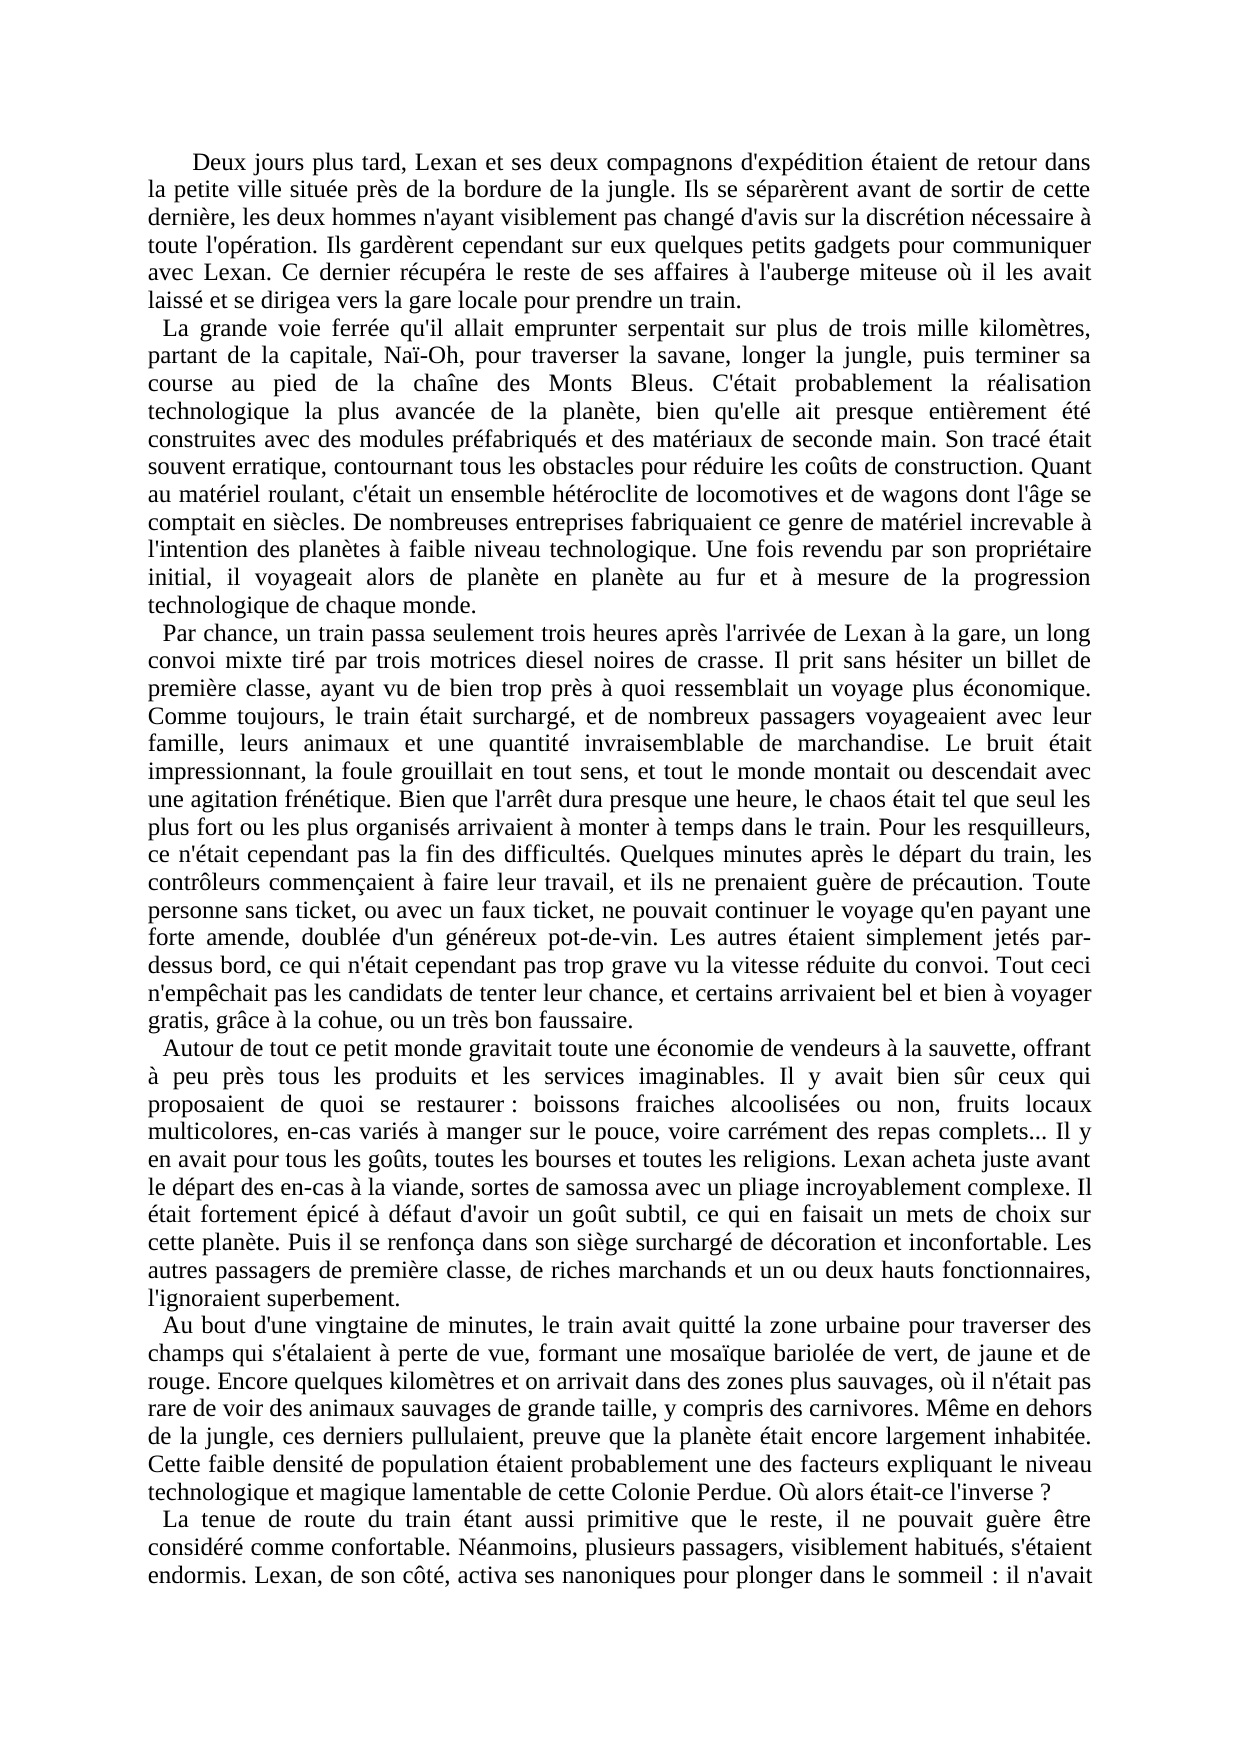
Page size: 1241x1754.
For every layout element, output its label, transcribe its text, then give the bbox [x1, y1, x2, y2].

text Au bout d'une vingtaine de minutes, le train avait quitté la zone urbaine pour traverser des champs qui s'étalaient à perte de vue, formant une mosaïque bariolée de vert, de jaune et de rouge. Encore quelques kilomètres et on arrivait dans des zones plus sauvages, où il n'était pas rare de voir des animaux sauvages de grande taille, y compris des carnivores. Même en dehors de la jungle, ces derniers pullulaient, preuve que la planète était encore largement inhabitée. Cette faible densité de population étaient probablement une des facteurs expliquant le niveau technologique et magique lamentable de cette Colonie Perdue. Où alors était-ce l'inverse ? [148, 1311, 1093, 1505]
text Autour de tout ce petit monde gravitait toute une économie de vendeurs à la sauvette, offrant à peu près tous les produits et les services imaginables. Il y avait bien sûr ceux qui proposaient de quoi se restaurer : boissons fraiches alcoolisées ou non, fruits locaux multicolores, en-cas variés à manger sur le pouce, voire carrément des repas complets... Il y en avait pour tous les goûts, toutes les bourses et toutes les religions. Lexan acheta juste avant le départ des en-cas à la viande, sortes de samossa avec un pliage incroyablement complexe. Il était fortement épicé à défaut d'avoir un goût subtil, ce qui en faisait un mets de choix sur cette planète. Puis il se renfonça dans son siège surchargé de décoration et inconfortable. Les autres passagers de première classe, de riches marchands et un ou deux hauts fonctionnaires, l'ignoraient superbement. [148, 1034, 1093, 1311]
text Deux jours plus tard, Lexan et ses deux compagnons d'expédition étaient de retour dans la petite ville située près de la bordure de la jungle. Ils se séparèrent avant de sortir de cette dernière, les deux hommes n'ayant visiblement pas changé d'avis sur la discrétion nécessaire à toute l'opération. Ils gardèrent cependant sur eux quelques petits gadgets pour communiquer avec Lexan. Ce dernier récupéra le reste de ses affaires à l'auberge miteuse où il les avait laissé et se dirigea vers la gare locale pour prendre un train. [148, 148, 1093, 314]
text La tenue de route du train étant aussi primitive que le reste, il ne pouvait guère être considéré comme confortable. Néanmoins, plusieurs passagers, visiblement habitués, s'étaient endormis. Lexan, de son côté, activa ses nanoniques pour plonger dans le sommeil : il n'avait [148, 1505, 1093, 1588]
text La grande voie ferrée qu'il allait emprunter serpentait sur plus de trois mille kilomètres, partant de la capitale, Naï-Oh, pour traverser la savane, longer la jungle, puis terminer sa course au pied de la chaîne des Monts Bleus. C'était probablement la réalisation technologique la plus avancée de la planète, bien qu'elle ait presque entièrement été construites avec des modules préfabriqués et des matériaux de seconde main. Son tracé était souvent erratique, contournant tous les obstacles pour réduire les coûts de construction. Quant au matériel roulant, c'était un ensemble hétéroclite de locomotives et de wagons dont l'âge se comptait en siècles. De nombreuses entreprises fabriquaient ce genre de matériel increvable à l'intention des planètes à faible niveau technologique. Une fois revendu par son propriétaire initial, il voyageait alors de planète en planète au fur et à mesure de la progression technologique de chaque monde. [148, 314, 1093, 619]
text Par chance, un train passa seulement trois heures après l'arrivée de Lexan à la gare, un long convoi mixte tiré par trois motrices diesel noires de crasse. Il prit sans hésiter un billet de première classe, ayant vu de bien trop près à quoi ressemblait un voyage plus économique. Comme toujours, le train était surchargé, et de nombreux passagers voyageaient avec leur famille, leurs animaux et une quantité invraisemblable de marchandise. Le bruit était impressionnant, la foule grouillait en tout sens, et tout le monde montait ou descendait avec une agitation frénétique. Bien que l'arrêt dura presque une heure, le chaos était tel que seul les plus fort ou les plus organisés arrivaient à monter à temps dans le train. Pour les resquilleurs, ce n'était cependant pas la fin des difficultés. Quelques minutes après le départ du train, les contrôleurs commençaient à faire leur travail, et ils ne prenaient guère de précaution. Toute personne sans ticket, ou avec un faux ticket, ne pouvait continuer le voyage qu'en payant une forte amende, doublée d'un généreux pot-de-vin. Les autres étaient simplement jetés par-dessus bord, ce qui n'était cependant pas trop grave vu la vitesse réduite du convoi. Tout ceci n'empêchait pas les candidats de tenter leur chance, et certains arrivaient bel et bien à voyager gratis, grâce à la cohue, ou un très bon faussaire. [148, 619, 1093, 1034]
